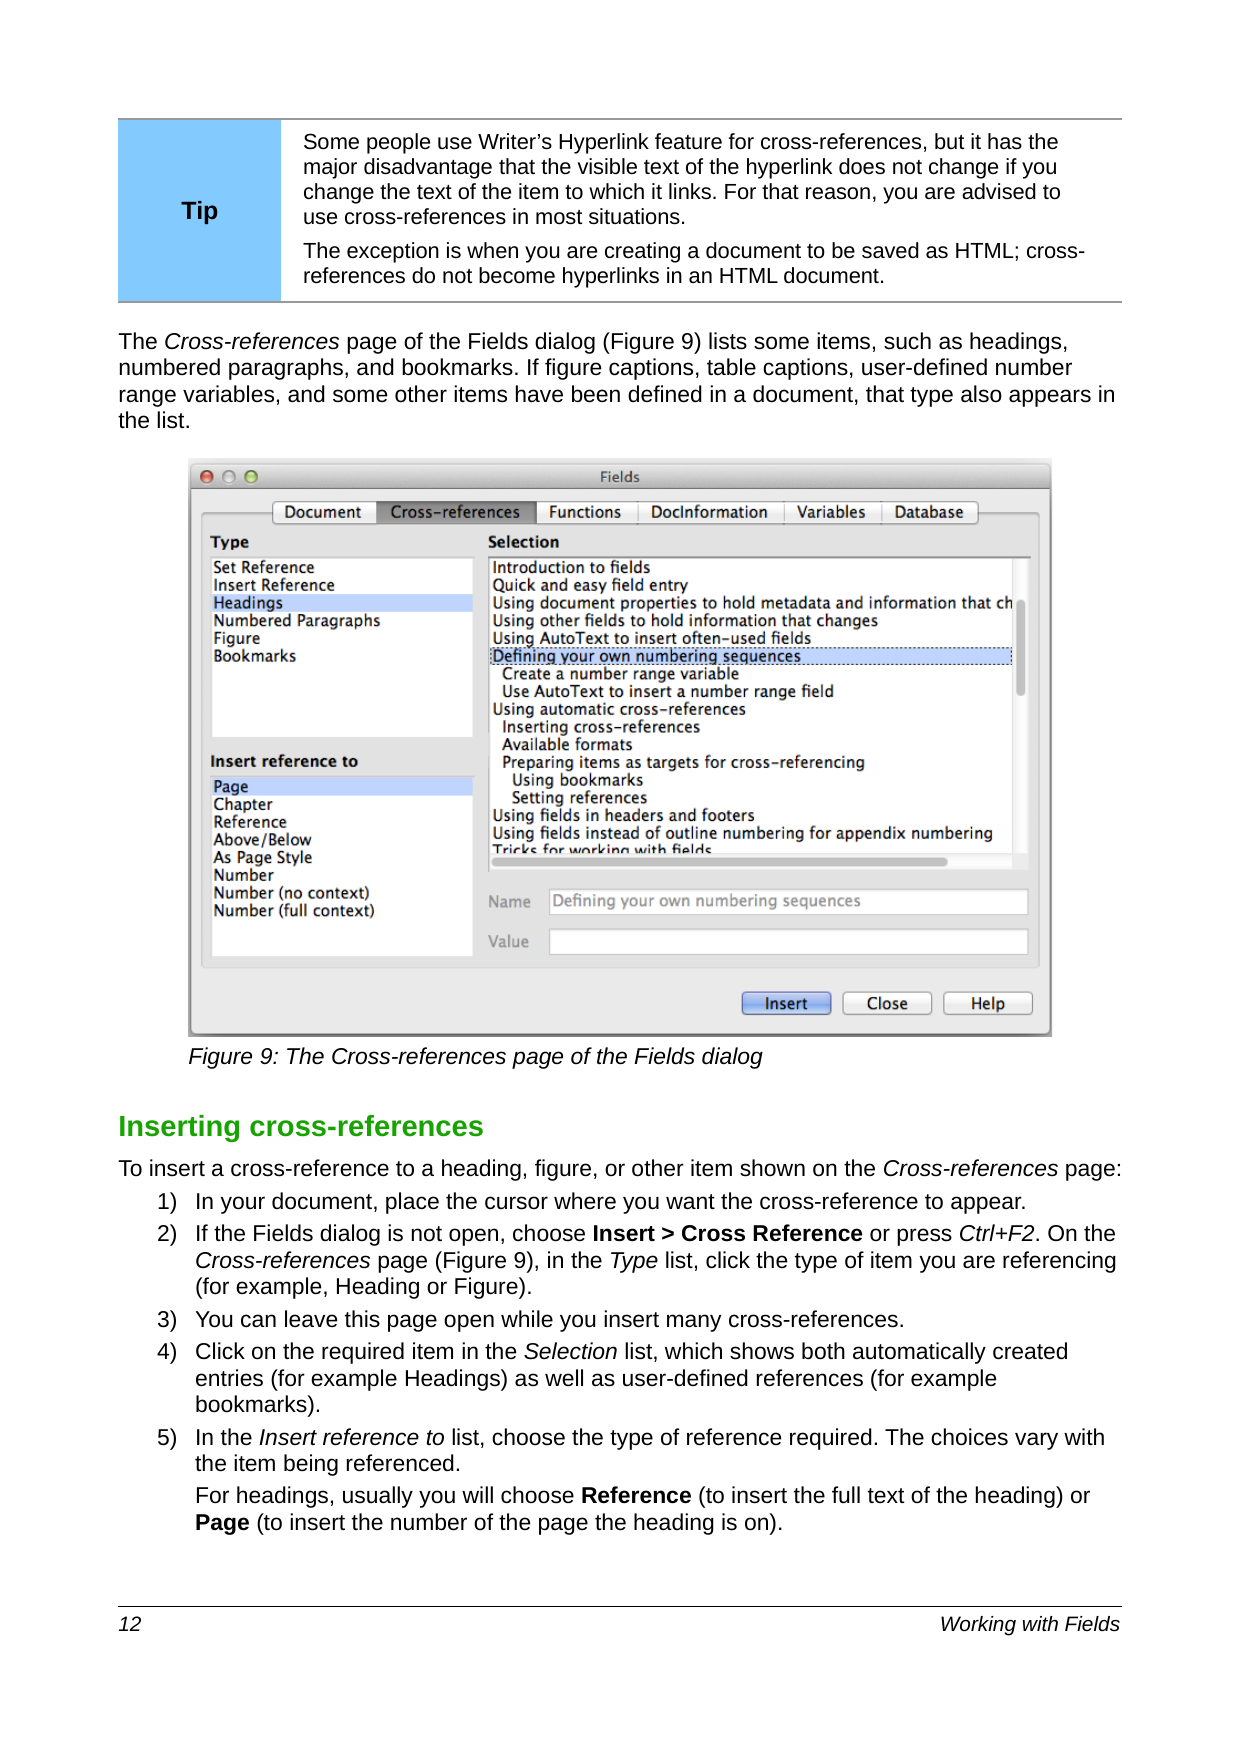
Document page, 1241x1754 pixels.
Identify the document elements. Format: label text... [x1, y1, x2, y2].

list In the Insert reference to list, choose the type of reference required. The choices vary with the item being referenced. [177, 1423, 1122, 1476]
table_header Tip [118, 120, 281, 301]
list You can leave this page open while you insert many cross-references. [177, 1306, 1122, 1332]
text The Cross-references page of the Fields dialog (Figure 9) lists some items, such as headings, numbered paragraphs, and bookmarks. If figure captions, table captions, user-defined number range variables, and some other items have been defined in a document, that type also appears in the list. [118, 328, 1122, 433]
table_header Some people use Writer’s Hyperlink feature for cross-references, but it has the major disadvantage that the visible text of the hyperlink does not change if you change the text of the item to which it links. For that reason, you are advised to use cross-references in most situations. The exception is when you are creating a document to be saved as HTML; cross-references do not become hyperlinks in an HTML document. [281, 120, 1122, 301]
list Click on the required item in the Selection list, which shows both automatically created entries (for example Headings) as well as user-defined references (for example bookmarks). [177, 1338, 1122, 1417]
list If the Fields dialog is not open, choose Insert > Cross Reference or press Ctrl+F2. On the Cross-references page (Figure 9), in the Type list, click the type of item you are referencing (for example, Heading or Figure). [177, 1220, 1122, 1299]
text Figure 9: The Cross-references page of the Fields dialog [188, 1043, 1052, 1069]
picture [188, 458, 1053, 1037]
list For headings, usually you will choose Reference (to insert the full text of the heading) or Page (to insert the number of the page the heading is on). [195, 1482, 1122, 1535]
list To insert a cross-reference to a heading, figure, or other item shown on the Cross-references page: [118, 1155, 1122, 1181]
list In your document, place the cursor where you want the cross-reference to appear. [177, 1188, 1122, 1214]
subtitle Inserting cross-references [118, 1109, 1122, 1142]
